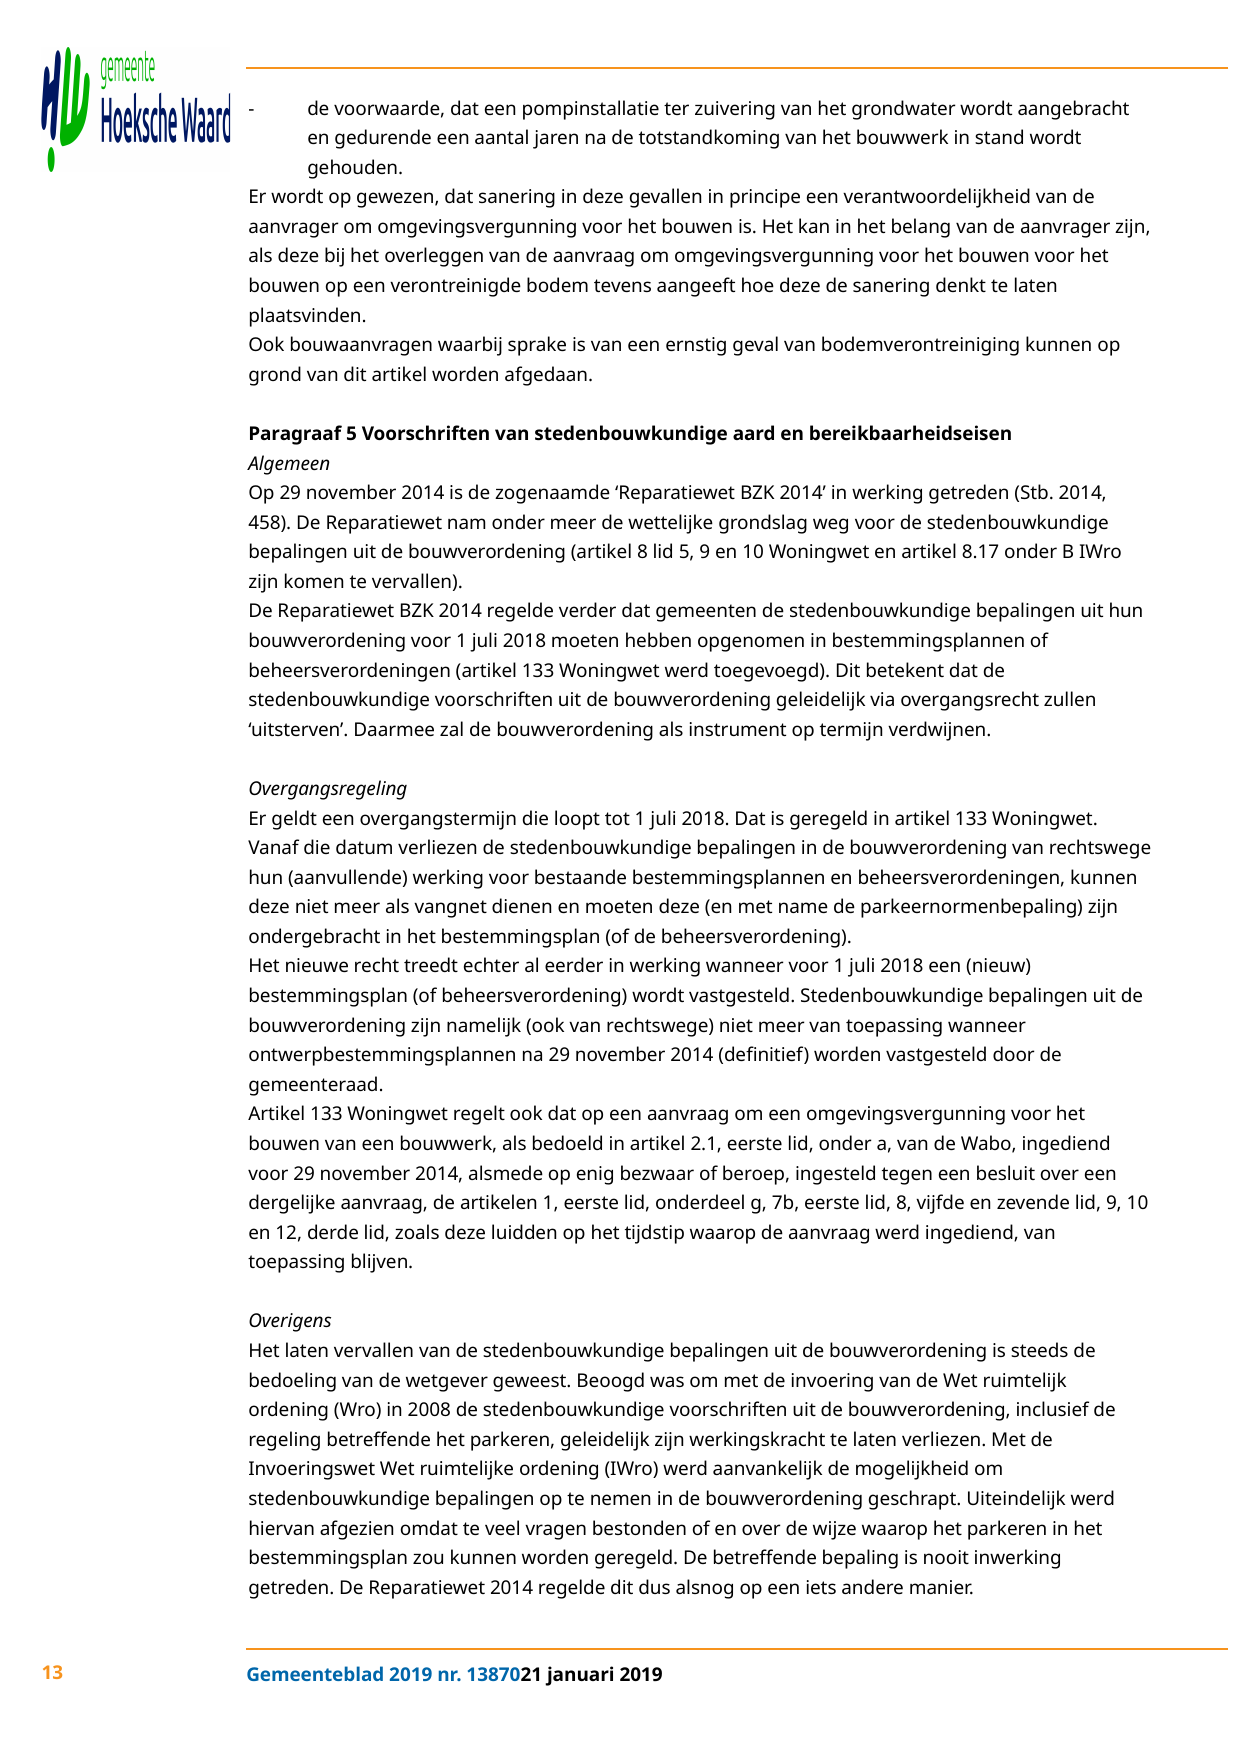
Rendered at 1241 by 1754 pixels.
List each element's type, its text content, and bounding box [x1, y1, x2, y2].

list de voorwaarde, dat een pompinstallatie ter zuivering van het grondwater wordt aangebracht en gedurende een aantal jaren na de totstandkoming van het bouwwerk in stand wordt gehouden. [248, 95, 1152, 180]
text Er wordt op gewezen, dat sanering in deze gevallen in principe een verantwoordelijkheid van de aanvrager om omgevingsvergunning voor het bouwen is. Het kan in het belang van de aanvrager zijn, als deze bij het overleggen van de aanvraag om omgevingsvergunning voor het bouwen voor het bouwen op een verontreinigde bodem tevens aangeeft hoe deze de sanering denkt te laten plaatsvinden. [248, 183, 1152, 328]
text Artikel 133 Woningwet regelt ook dat op een aanvraag om een omgevingsvergunning voor het bouwen van een bouwwerk, als bedoeld in artikel 2.1, eerste lid, onder a, van de Wabo, ingediend voor 29 november 2014, alsmede op enig bezwaar of beroep, ingesteld tegen een besluit over een dergelijke aanvraag, de artikelen 1, eerste lid, onderdeel g, 7b, eerste lid, 8, vijfde en zevende lid, 9, 10 en 12, derde lid, zoals deze luidden op het tijdstip waarop de aanvraag werd ingediend, van toepassing blijven. [248, 1101, 1152, 1274]
text Paragraaf 5 Voorschriften van stedenbouwkundige aard en bereikbaarheidseisen [248, 420, 1152, 446]
picture [41, 47, 231, 172]
text Overgangsregeling [248, 775, 1152, 801]
text Overigens [248, 1308, 1152, 1333]
text Het laten vervallen van de stedenbouwkundige bepalingen uit de bouwverordening is steeds de bedoeling van de wetgever geweest. Beoogd was om met de invoering van de Wet ruimtelijk ordening (Wro) in 2008 de stedenbouwkundige voorschriften uit de bouwverordening, inclusief de regeling betreffende het parkeren, geleidelijk zijn werkingskracht te laten verliezen. Met de Invoeringswet Wet ruimtelijke ordening (IWro) werd aanvankelijk de mogelijkheid om stedenbouwkundige bepalingen op te nemen in de bouwverordening geschrapt. Uiteindelijk werd hiervan afgezien omdat te veel vragen bestonden of en over de wijze waarop het parkeren in het bestemmingsplan zou kunnen worden geregeld. De betreffende bepaling is nooit inwerking getreden. De Reparatiewet 2014 regelde dit dus alsnog op een iets andere manier. [248, 1337, 1152, 1600]
text Het nieuwe recht treedt echter al eerder in werking wanneer voor 1 juli 2018 een (nieuw) bestemmingsplan (of beheersverordening) wordt vastgesteld. Stedenbouwkundige bepalingen uit de bouwverordening zijn namelijk (ook van rechtswege) niet meer van toepassing wanneer ontwerpbestemmingsplannen na 29 november 2014 (definitief) worden vastgesteld door de gemeenteraad. [248, 953, 1152, 1097]
text Algemeen [248, 450, 1152, 476]
text Er geldt een overgangstermijn die loopt tot 1 juli 2018. Dat is geregeld in artikel 133 Woningwet. Vanaf die datum verliezen de stedenbouwkundige bepalingen in de bouwverordening van rechtswege hun (aanvullende) werking voor bestaande bestemmingsplannen en beheersverordeningen, kunnen deze niet meer als vangnet dienen en moeten deze (en met name de parkeernormenbepaling) zijn ondergebracht in het bestemmingsplan (of de beheersverordening). [248, 805, 1152, 949]
text Op 29 november 2014 is de zogenaamde ‘Reparatiewet BZK 2014’ in werking getreden (Stb. 2014, 458). De Reparatiewet nam onder meer de wettelijke grondslag weg voor de stedenbouwkundige bepalingen uit de bouwverordening (artikel 8 lid 5, 9 en 10 Woningwet en artikel 8.17 onder B IWro zijn komen te vervallen). [248, 479, 1152, 594]
text Ook bouwaanvragen waarbij sprake is van een ernstig geval van bodemverontreiniging kunnen op grond van dit artikel worden afgedaan. [248, 331, 1152, 387]
text De Reparatiewet BZK 2014 regelde verder dat gemeenten de stedenbouwkundige bepalingen uit hun bouwverordening voor 1 juli 2018 moeten hebben opgenomen in bestemmingsplannen of beheersverordeningen (artikel 133 Woningwet werd toegevoegd). Dit betekent dat de stedenbouwkundige voorschriften uit de bouwverordening geleidelijk via overgangsrecht zullen ‘uitsterven’. Daarmee zal de bouwverordening als instrument op termijn verdwijnen. [248, 598, 1152, 742]
